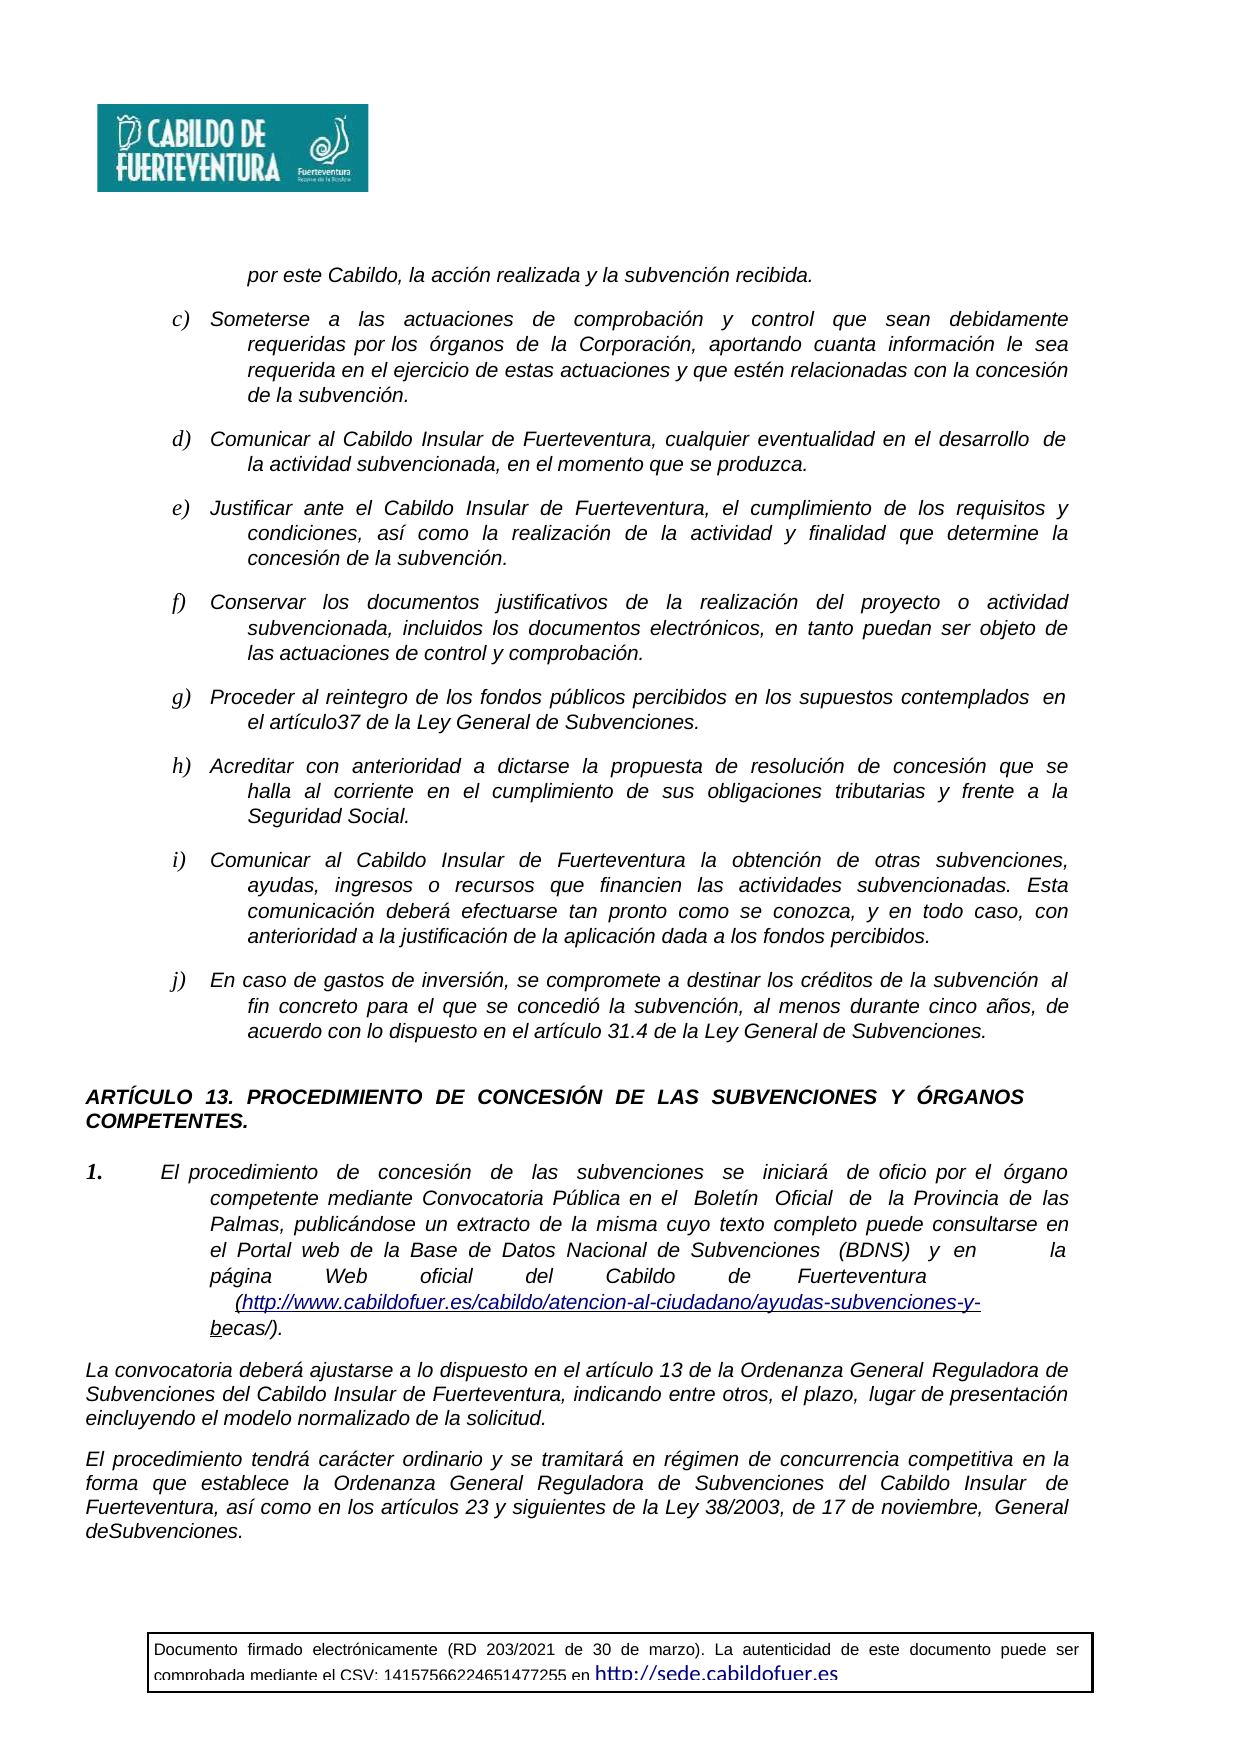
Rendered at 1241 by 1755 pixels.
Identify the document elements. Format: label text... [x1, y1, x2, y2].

list Comunicar al Cabildo Insular de Fuerteventura la obtención de otras subvenciones, ayudas, ingresos o recursos que financien las actividades subvencionadas. Esta comunicación deberá efectuarse tan pronto como se conozca, y en todo caso, con anterioridad a la justificación de la aplicación dada a los fondos percibidos. [172, 846, 1069, 948]
text La convocatoria deberá ajustarse a lo dispuesto en el artículo 13 de la Ordenanza General Reguladora de Subvenciones del Cabildo Insular de Fuerteventura, indicando entre otros, el plazo, lugar de presentación eincluyendo el modelo normalizado de la solicitud. [85, 1358, 1069, 1430]
list Acreditar con anterioridad a dictarse la propuesta de resolución de concesión que se halla al corriente en el cumplimiento de sus obligaciones tributarias y frente a la Seguridad Social. [172, 752, 1068, 828]
list En caso de gastos de inversión, se compromete a destinar los créditos de la subvención al fin concreto para el que se concedió la subvención, al menos durante cinco años, de acuerdo con lo dispuesto en el artículo 31.4 de la Ley General de Subvenciones. [172, 966, 1069, 1043]
list Comunicar al Cabildo Insular de Fuerteventura, cualquier eventualidad en el desarrollo de la actividad subvencionada, en el momento que se produzca. [172, 425, 1069, 475]
list Someterse a las actuaciones de comprobación y control que sean debidamente requeridas por los órganos de la Corporación, aportando cuanta información le sea requerida en el ejercicio de estas actuaciones y que estén relacionadas con la concesión de la subvención. [172, 304, 1069, 407]
text El procedimiento tendrá carácter ordinario y se tramitará en régimen de concurrencia competitiva en la forma que establece la Ordenanza General Reguladora de Subvenciones del Cabildo Insular de Fuerteventura, así como en los artículos 23 y siguientes de la Ley 38/2003, de 17 de noviembre, General deSubvenciones. [85, 1447, 1069, 1543]
text (http://www.cabildofuer.es/cabildo/atencion-al-ciudadano/ayudas-subvenciones-y- becas/). [210, 1289, 1052, 1339]
list Proceder al reintegro de los fondos públicos percibidos en los supuestos contemplados en el artículo37 de la Ley General de Subvenciones. [172, 683, 1069, 733]
list Justificar ante el Cabildo Insular de Fuerteventura, el cumplimiento de los requisitos y condiciones, así como la realización de la actividad y finalidad que determine la concesión de la subvención. [172, 494, 1069, 569]
subtitle ARTÍCULO 13. PROCEDIMIENTO DE CONCESIÓN DE LAS SUBVENCIONES Y ÓRGANOS COMPETENTES. [85, 1085, 1093, 1133]
list Conservar los documentos justificativos de la realización del proyecto o actividad subvencionada, incluidos los documentos electrónicos, en tanto puedan ser objeto de las actuaciones de control y comprobación. [172, 588, 1069, 664]
list El procedimiento de concesión de las subvenciones se iniciará de oficio por el órgano competente mediante Convocatoria Pública en el Boletín Oficial de la Provincia de las Palmas, publicándose un extracto de la misma cuyo texto completo puede consultarse en el Portal web de la Base de Datos Nacional de Subvenciones (BDNS) y en la página Web oficial del Cabildo de Fuerteventura [86, 1158, 1069, 1288]
text por este Cabildo, la acción realizada y la subvención recibida. [247, 262, 1107, 286]
